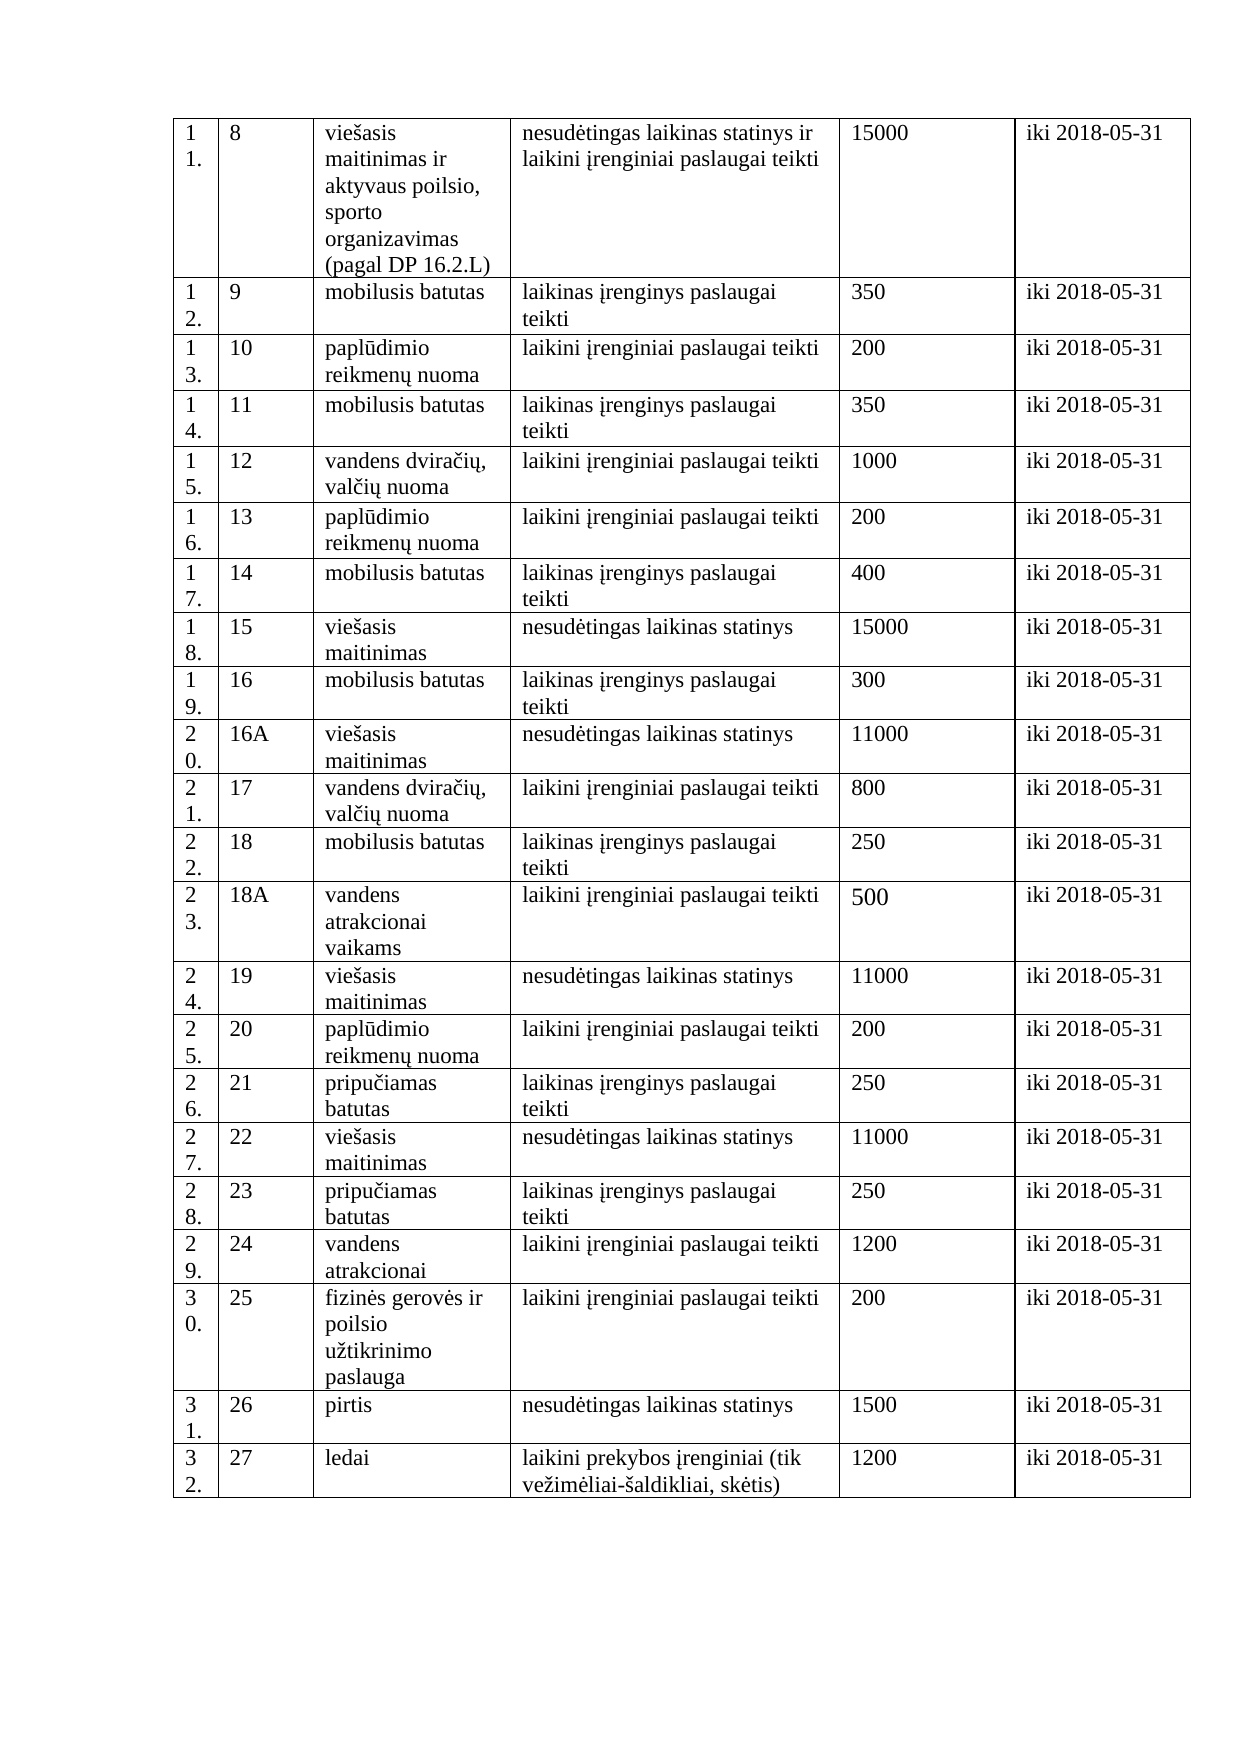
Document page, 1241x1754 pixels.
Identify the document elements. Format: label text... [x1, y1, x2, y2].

table_cell 24. [174, 962, 218, 1014]
table_cell 21 [219, 1069, 313, 1122]
table_cell 250 [840, 1177, 1014, 1229]
table_cell 800 [840, 774, 1014, 827]
table_cell 20 [219, 1015, 313, 1068]
table_cell 14. [174, 391, 218, 446]
table_cell laikinas įrenginys paslaugai teikti [511, 667, 839, 719]
table_cell 31. [174, 1391, 218, 1443]
table_cell 8 [219, 119, 313, 277]
table_cell 16A [219, 720, 313, 773]
table_cell 9 [219, 278, 313, 333]
table_cell viešasis maitinimas ir aktyvaus poilsio, sporto organizavimas (pagal DP 16.2.L) [314, 119, 510, 277]
table_cell 15 [219, 613, 313, 666]
table_cell 15000 [840, 613, 1014, 666]
table_cell laikini įrenginiai paslaugai teikti [511, 882, 839, 961]
table_cell 23. [174, 882, 218, 961]
table_cell 23 [219, 1177, 313, 1229]
table_cell iki 2018-05-31 [1016, 1444, 1190, 1497]
table_cell 18A [219, 882, 313, 961]
table_cell 24 [219, 1230, 313, 1283]
table_cell 11000 [840, 720, 1014, 773]
table_cell nesudėtingas laikinas statinys [511, 613, 839, 666]
table_cell iki 2018-05-31 [1016, 1284, 1190, 1389]
table_cell laikini prekybos įrenginiai (tik vežimėliai-šaldikliai, skėtis) [511, 1444, 839, 1497]
table_cell 27. [174, 1123, 218, 1176]
table_cell iki 2018-05-31 [1016, 391, 1190, 446]
table_cell mobilusis batutas [314, 278, 510, 333]
table_cell 1200 [840, 1444, 1014, 1497]
table_cell 17. [174, 559, 218, 612]
table_cell vandens dviračių, valčių nuoma [314, 447, 510, 502]
table_cell nesudėtingas laikinas statinys [511, 720, 839, 773]
table_cell iki 2018-05-31 [1016, 503, 1190, 558]
table_cell 32. [174, 1444, 218, 1497]
table_cell 27 [219, 1444, 313, 1497]
table_cell laikini įrenginiai paslaugai teikti [511, 503, 839, 558]
table_cell iki 2018-05-31 [1016, 1230, 1190, 1283]
table_cell fizinės gerovės ir poilsio užtikrinimo paslauga [314, 1284, 510, 1389]
table_cell laikini įrenginiai paslaugai teikti [511, 774, 839, 827]
table_cell pripučiamas batutas [314, 1069, 510, 1122]
table_cell iki 2018-05-31 [1016, 1069, 1190, 1122]
table_cell 17 [219, 774, 313, 827]
table_cell vandens atrakcionai [314, 1230, 510, 1283]
table_cell 250 [840, 1069, 1014, 1122]
table_cell 21. [174, 774, 218, 827]
table_cell iki 2018-05-31 [1016, 774, 1190, 827]
table_cell 12 [219, 447, 313, 502]
table_cell 400 [840, 559, 1014, 612]
table_cell 11000 [840, 962, 1014, 1014]
table_cell viešasis maitinimas [314, 720, 510, 773]
table_cell pripučiamas batutas [314, 1177, 510, 1229]
table_cell nesudėtingas laikinas statinys [511, 1123, 839, 1176]
table_cell 20. [174, 720, 218, 773]
table_cell 28. [174, 1177, 218, 1229]
table_cell 16 [219, 667, 313, 719]
table_cell 11 [219, 391, 313, 446]
table_cell nesudėtingas laikinas statinys [511, 1391, 839, 1443]
table_cell laikini įrenginiai paslaugai teikti [511, 1284, 839, 1389]
table_cell 22 [219, 1123, 313, 1176]
table_cell 1200 [840, 1230, 1014, 1283]
table_cell iki 2018-05-31 [1016, 1015, 1190, 1068]
table_cell laikinas įrenginys paslaugai teikti [511, 1069, 839, 1122]
table_cell laikinas įrenginys paslaugai teikti [511, 391, 839, 446]
table_cell 250 [840, 828, 1014, 881]
table_cell mobilusis batutas [314, 828, 510, 881]
table_cell 26 [219, 1391, 313, 1443]
table_cell iki 2018-05-31 [1016, 882, 1190, 961]
table_cell laikinas įrenginys paslaugai teikti [511, 828, 839, 881]
table_cell iki 2018-05-31 [1016, 1123, 1190, 1176]
table_cell iki 2018-05-31 [1016, 1391, 1190, 1443]
table_cell laikini įrenginiai paslaugai teikti [511, 1230, 839, 1283]
table_cell 12. [174, 278, 218, 333]
table_cell laikini įrenginiai paslaugai teikti [511, 335, 839, 389]
table_cell 10 [219, 335, 313, 389]
table_cell iki 2018-05-31 [1016, 1177, 1190, 1229]
table_cell laikini įrenginiai paslaugai teikti [511, 447, 839, 502]
table_cell 18 [219, 828, 313, 881]
table_cell 200 [840, 335, 1014, 389]
table_cell viešasis maitinimas [314, 1123, 510, 1176]
table_cell 350 [840, 391, 1014, 446]
table_cell paplūdimio reikmenų nuoma [314, 503, 510, 558]
table_cell iki 2018-05-31 [1016, 278, 1190, 333]
table_cell iki 2018-05-31 [1016, 828, 1190, 881]
table_cell laikini įrenginiai paslaugai teikti [511, 1015, 839, 1068]
table_cell 26. [174, 1069, 218, 1122]
table_cell pirtis [314, 1391, 510, 1443]
table_cell iki 2018-05-31 [1016, 119, 1190, 277]
table_cell paplūdimio reikmenų nuoma [314, 1015, 510, 1068]
table_cell 1500 [840, 1391, 1014, 1443]
table_cell 29. [174, 1230, 218, 1283]
table_cell laikinas įrenginys paslaugai teikti [511, 278, 839, 333]
table_cell 200 [840, 1284, 1014, 1389]
table_cell 13 [219, 503, 313, 558]
table_cell iki 2018-05-31 [1016, 335, 1190, 389]
table_cell mobilusis batutas [314, 559, 510, 612]
table_cell 16. [174, 503, 218, 558]
table_cell 15000 [840, 119, 1014, 277]
table_cell iki 2018-05-31 [1016, 667, 1190, 719]
table_cell 11. [174, 119, 218, 277]
table_cell viešasis maitinimas [314, 613, 510, 666]
table_cell vandens dviračių, valčių nuoma [314, 774, 510, 827]
table_cell iki 2018-05-31 [1016, 559, 1190, 612]
table_cell viešasis maitinimas [314, 962, 510, 1014]
table_cell 18. [174, 613, 218, 666]
table_cell 14 [219, 559, 313, 612]
table_cell vandens atrakcionai vaikams [314, 882, 510, 961]
table_cell laikinas įrenginys paslaugai teikti [511, 1177, 839, 1229]
table_cell 22. [174, 828, 218, 881]
table_cell paplūdimio reikmenų nuoma [314, 335, 510, 389]
table_cell 11000 [840, 1123, 1014, 1176]
table_cell 13. [174, 335, 218, 389]
table_cell 200 [840, 503, 1014, 558]
table_cell iki 2018-05-31 [1016, 720, 1190, 773]
table_cell 500 [840, 882, 1014, 961]
table_cell 30. [174, 1284, 218, 1389]
table_cell iki 2018-05-31 [1016, 962, 1190, 1014]
table_cell 200 [840, 1015, 1014, 1068]
table_cell 1000 [840, 447, 1014, 502]
table_cell 350 [840, 278, 1014, 333]
table_cell 19 [219, 962, 313, 1014]
table_cell 25 [219, 1284, 313, 1389]
table_cell nesudėtingas laikinas statinys [511, 962, 839, 1014]
table_cell iki 2018-05-31 [1016, 613, 1190, 666]
table_cell 300 [840, 667, 1014, 719]
table_cell 25. [174, 1015, 218, 1068]
table_cell mobilusis batutas [314, 391, 510, 446]
table_cell 19. [174, 667, 218, 719]
table_cell nesudėtingas laikinas statinys ir laikini įrenginiai paslaugai teikti [511, 119, 839, 277]
table_cell mobilusis batutas [314, 667, 510, 719]
table_cell laikinas įrenginys paslaugai teikti [511, 559, 839, 612]
table_cell ledai [314, 1444, 510, 1497]
table_cell iki 2018-05-31 [1016, 447, 1190, 502]
table_cell 15. [174, 447, 218, 502]
